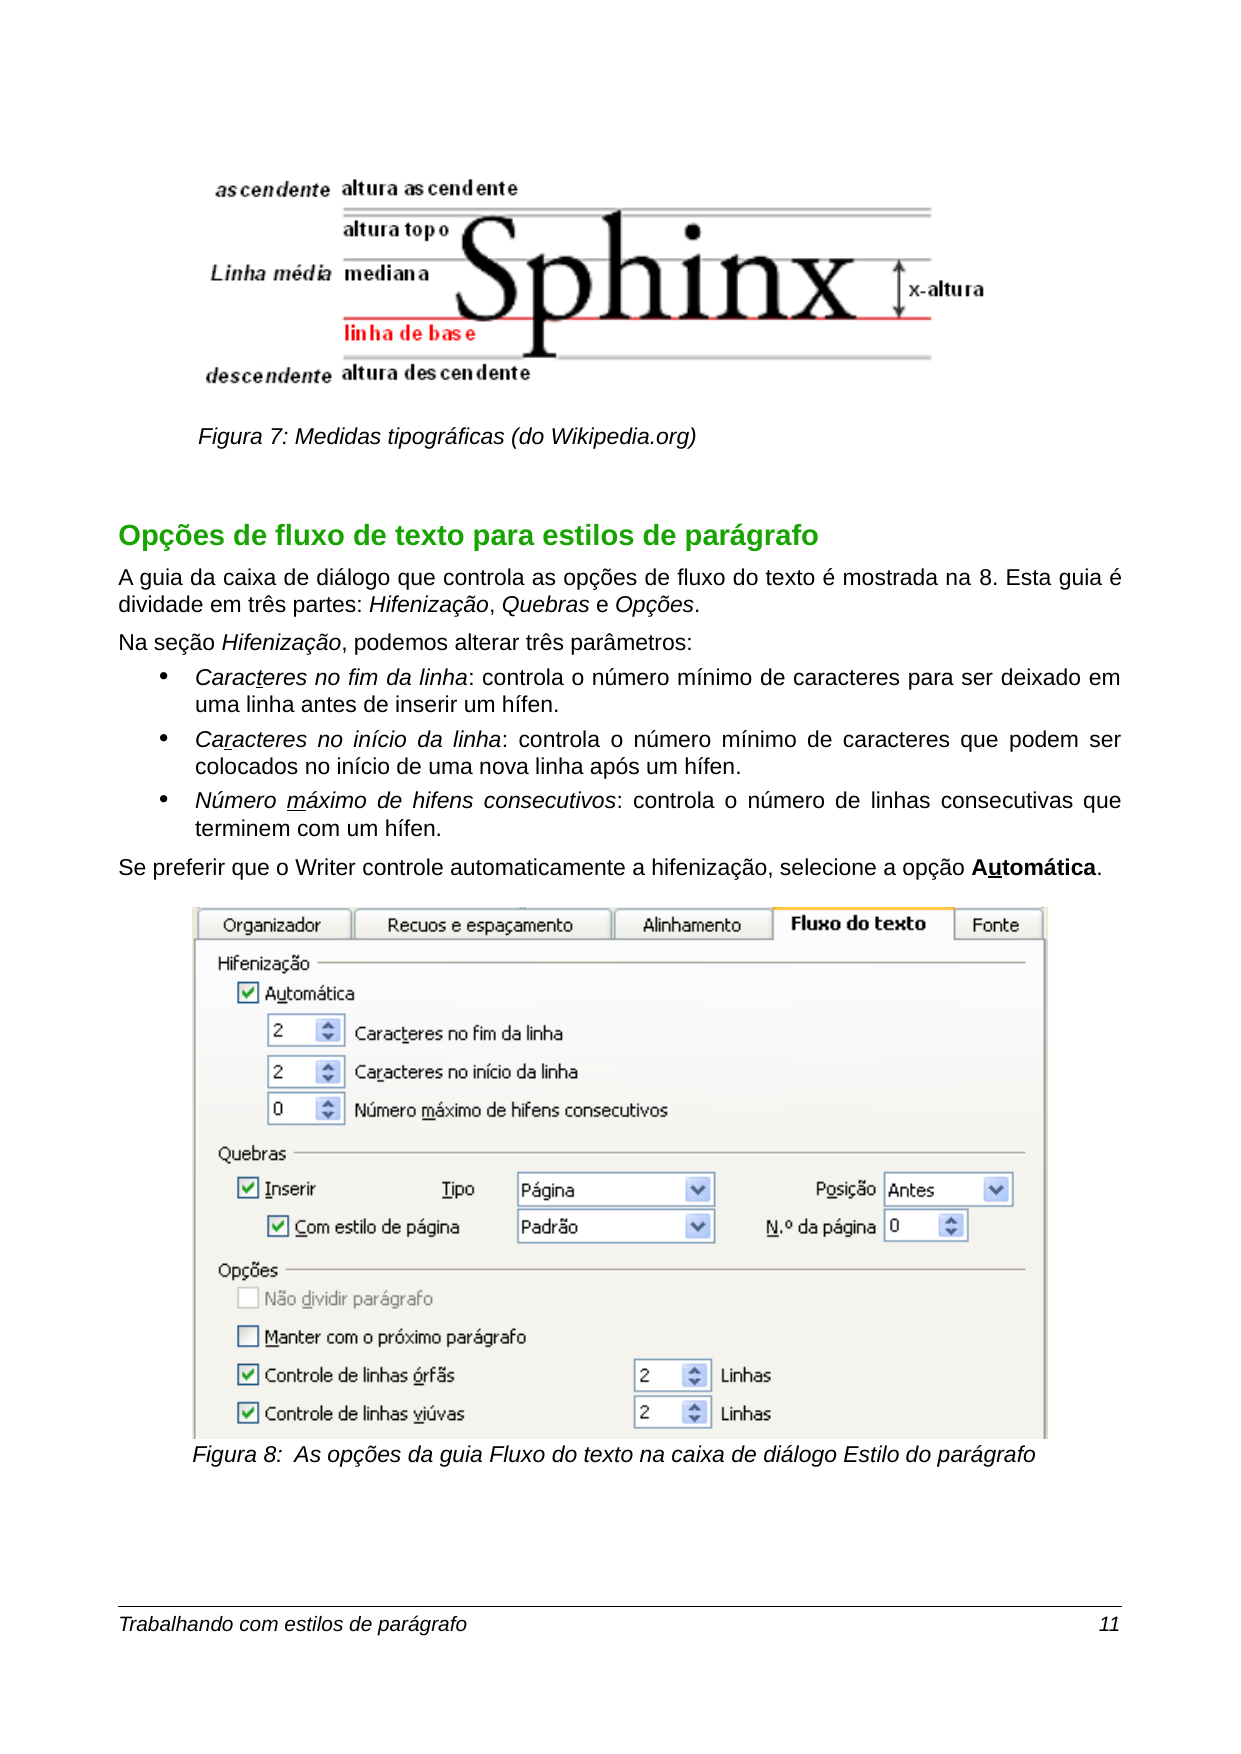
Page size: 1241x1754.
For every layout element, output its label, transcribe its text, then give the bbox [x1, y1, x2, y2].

text Se preferir que o Writer controle automaticamente a hifenização, selecione a opção Automática. [118, 854, 1122, 880]
subtitle Opções de fluxo de texto para estilos de parágrafo [118, 518, 1122, 552]
list Caracteres no início da linha: controla o número mínimo de caracteres que podem ser colocados no início de uma nova linha após um hífen. [156, 724, 1122, 779]
text A guia da caixa de diálogo que controla as opções de fluxo do texto é mostrada na Figura 8. Esta guia é dividade em três partes: Hifenização, Quebras e Opções. [118, 564, 1122, 617]
list Na seção Hifenização, podemos alterar três parâmetros: [118, 629, 1122, 656]
picture [205, 175, 1035, 388]
list Caracteres no fim da linha: controla o número mínimo de caracteres para ser deixado em uma linha antes de inserir um hífen. [156, 662, 1122, 718]
picture [192, 907, 1049, 1439]
list Número máximo de hifens consecutivos: controla o número de linhas consecutivas que terminem com um hífen. [156, 786, 1122, 841]
text Figura 7: Medidas tipográficas (do Wikipedia.org) [198, 423, 1042, 449]
text Figura 8: As opções da guia Fluxo do texto na caixa de diálogo Estilo do parágrafo [192, 1439, 1048, 1467]
